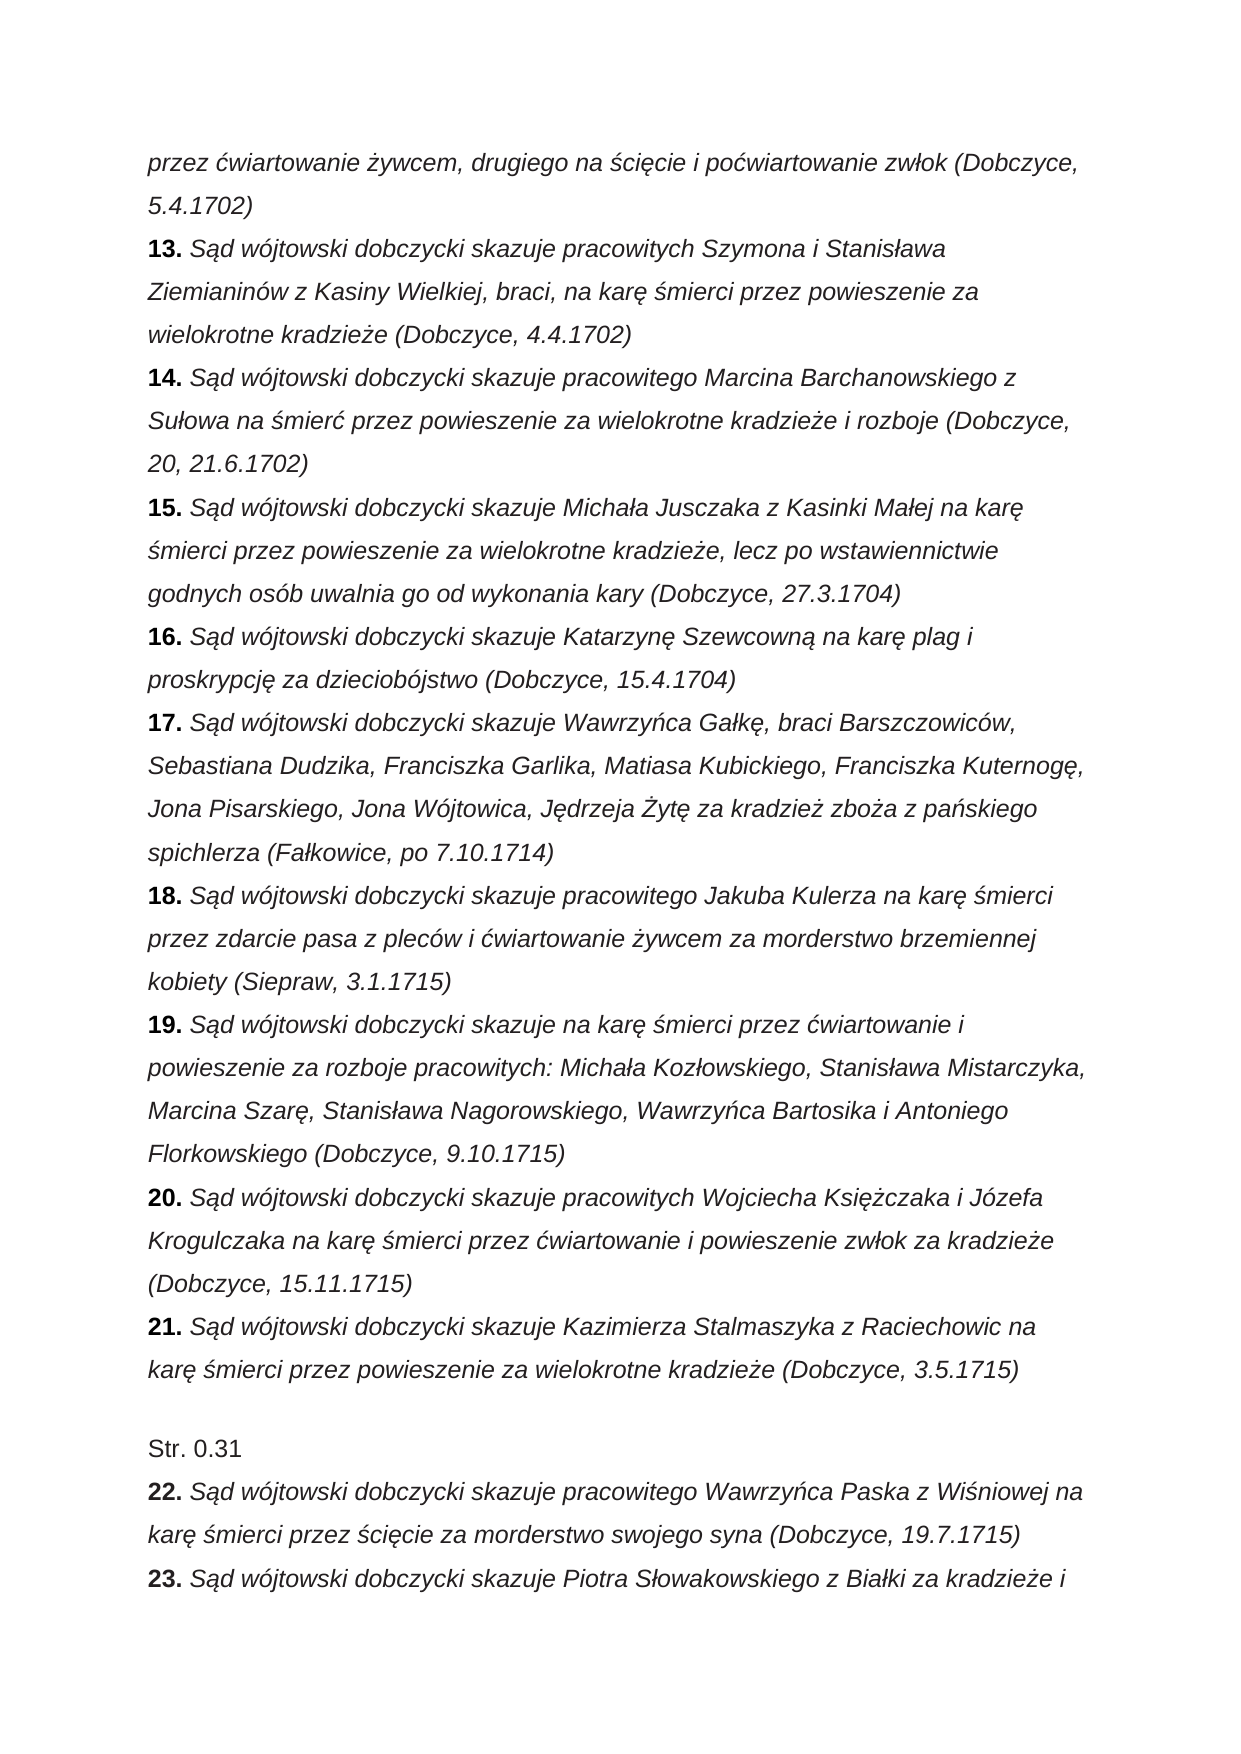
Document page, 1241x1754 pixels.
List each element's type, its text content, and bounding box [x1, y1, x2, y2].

text 22. Sąd wójtowski dobczycki skazuje pracowitego Wawrzyńca Paska z Wiśniowej na karę śmierci przez ścięcie za morderstwo swojego syna (Dobczyce, 19.7.1715) [148, 1477, 1093, 1549]
text Str. 0.31 [148, 1434, 1093, 1463]
text 14. Sąd wójtowski dobczycki skazuje pracowitego Marcina Barchanowskiego z Sułowa na śmierć przez powieszenie za wielokrotne kradzieże i rozboje (Dobczyce, 20, 21.6.1702) [148, 363, 1093, 478]
text 23. Sąd wójtowski dobczycki skazuje Piotra Słowakowskiego z Białki za kradzieże i [148, 1564, 1093, 1592]
text 21. Sąd wójtowski dobczycki skazuje Kazimierza Stalmaszyka z Raciechowic na karę śmierci przez powieszenie za wielokrotne kradzieże (Dobczyce, 3.5.1715) [148, 1312, 1093, 1384]
text 18. Sąd wójtowski dobczycki skazuje pracowitego Jakuba Kulerza na karę śmierci przez zdarcie pasa z pleców i ćwiartowanie żywcem za morderstwo brzemiennej kobiety (Siepraw, 3.1.1715) [148, 881, 1093, 996]
text 13. Sąd wójtowski dobczycki skazuje pracowitych Szymona i Stanisława Ziemianinów z Kasiny Wielkiej, braci, na karę śmierci przez powieszenie za wielokrotne kradzieże (Dobczyce, 4.4.1702) [148, 234, 1093, 349]
text 20. Sąd wójtowski dobczycki skazuje pracowitych Wojciecha Księżczaka i Józefa Krogulczaka na karę śmierci przez ćwiartowanie i powieszenie zwłok za kradzieże (Dobczyce, 15.11.1715) [148, 1183, 1093, 1298]
text 16. Sąd wójtowski dobczycki skazuje Katarzynę Szewcowną na karę plag i proskrypcję za dzieciobójstwo (Dobczyce, 15.4.1704) [148, 622, 1093, 694]
text przez ćwiartowanie żywcem, drugiego na ścięcie i poćwiartowanie zwłok (Dobczyce, 5.4.1702) [148, 148, 1093, 219]
text 19. Sąd wójtowski dobczycki skazuje na karę śmierci przez ćwiartowanie i powieszenie za rozboje pracowitych: Michała Kozłowskiego, Stanisława Mistarczyka, Marcina Szarę, Stanisława Nagorowskiego, Wawrzyńca Bartosika i Antoniego Florkowskiego (Dobczyce, 9.10.1715) [148, 1010, 1093, 1168]
text 17. Sąd wójtowski dobczycki skazuje Wawrzyńca Gałkę, braci Barszczowiców, Sebastiana Dudzika, Franciszka Garlika, Matiasa Kubickiego, Franciszka Kuternogę, Jona Pisarskiego, Jona Wójtowica, Jędrzeja Żytę za kradzież zboża z pańskiego spichlerza (Fałkowice, po 7.10.1714) [148, 708, 1093, 866]
text 15. Sąd wójtowski dobczycki skazuje Michała Jusczaka z Kasinki Małej na karę śmierci przez powieszenie za wielokrotne kradzieże, lecz po wstawiennictwie godnych osób uwalnia go od wykonania kary (Dobczyce, 27.3.1704) [148, 493, 1093, 608]
